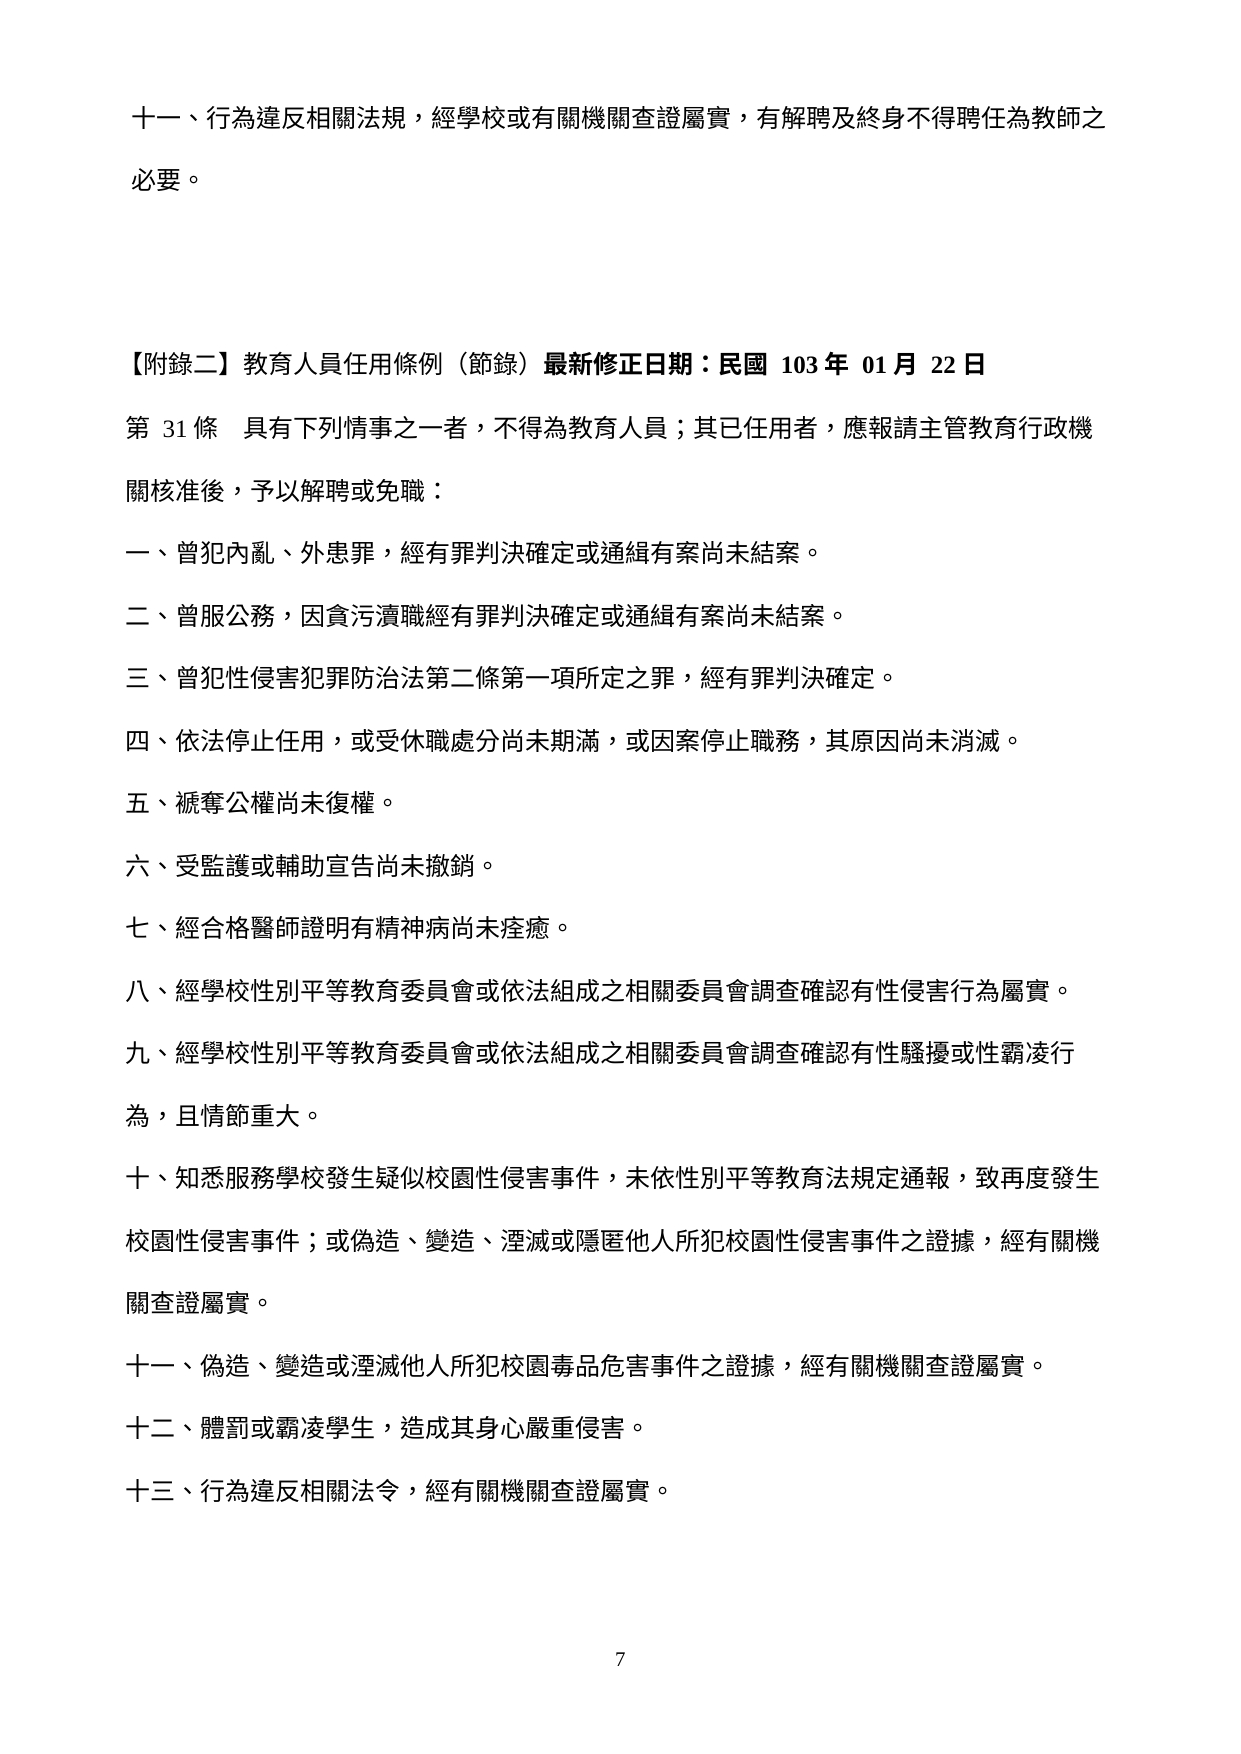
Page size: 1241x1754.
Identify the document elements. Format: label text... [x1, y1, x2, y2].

text 【附錄二】教育人員任用條例（節錄）最新修正日期：民國 103 年 01 月 22 日 [118, 340, 1122, 382]
table_header 十一、行為違反相關法規，經學校或有關機關查證屬實，有解聘及終身不得聘任為教師之必要。 [130, 73, 1111, 264]
table_header [118, 382, 1122, 1576]
table_header [118, 72, 1122, 328]
table_header 第 31 條 具有下列情事之一者，不得為教育人員；其已任用者，應報請主管教育行政機關核准後，予以解聘或免職： 一、曾犯內亂、外患罪，經有罪判決確定或通緝有案尚未結案。 二、曾服公務，因貪污瀆職經有罪判決確定或通緝有案尚未結案。 三、曾犯性侵害犯罪防治法第二條第一項所定之罪，經有罪判決確定。 四、依法停止任用，或受休職處分尚未期滿，或因案停止職務，其原因尚未消滅。 五、褫奪公權尚未復權。 六、受監護或輔助宣告尚未撤銷。 七、經合格醫師證明有精神病尚未痊癒。 八、經學校性別平等教育委員會或依法組成之相關委員會調查確認有性侵害行為屬實。 九、經學校性別平等教育委員會或依法組成之相關委員會調查確認有性騷擾或性霸凌行為，且情節重大。 十、知悉服務學校發生疑似校園性侵害事件，未依性別平等教育法規定通報，致再度發生校園性侵害事件；或偽造、變造、湮滅或隱匿他人所犯校園性侵害事件之證據，經有關機關查證屬實。 十一、偽造、變造或湮滅他人所犯校園毒品危害事件之證據，經有關機關查證屬實。 十二、體罰或霸凌學生，造成其身心嚴重侵害。 十三、行為違反相關法令，經有關機關查證屬實。 [123, 384, 1117, 1512]
